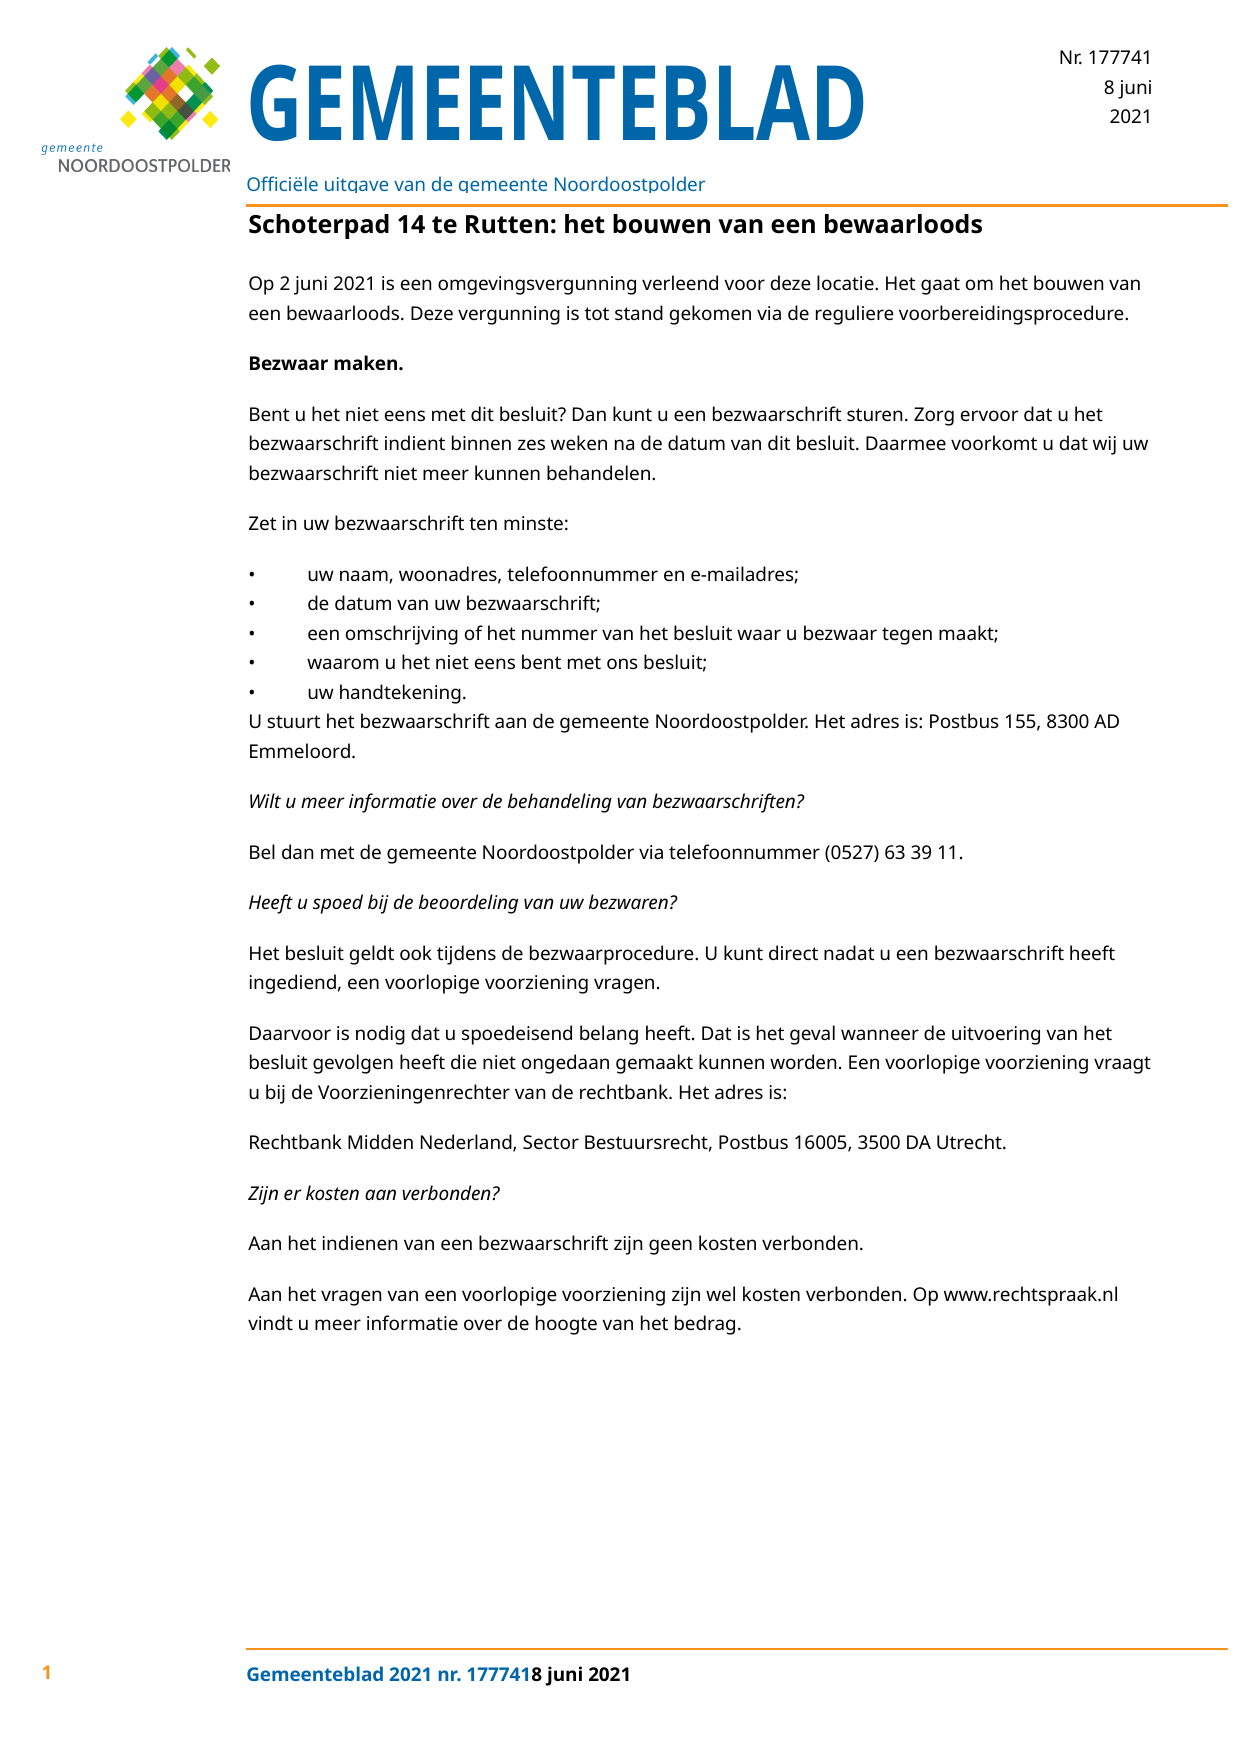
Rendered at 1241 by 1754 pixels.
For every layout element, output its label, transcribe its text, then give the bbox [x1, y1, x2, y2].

text Aan het vragen van een voorlopige voorziening zijn wel kosten verbonden. Op www.rechtspraak.nl vindt u meer informatie over de hoogte van het bedrag. [248, 1281, 1152, 1336]
text Schoterpad 14 te Rutten: het bouwen van een bewaarloods [248, 207, 1152, 241]
text Het besluit geldt ook tijdens de bezwaarprocedure. U kunt direct nadat u een bezwaarschrift heeft ingediend, een voorlopige voorziening vragen. [248, 940, 1152, 995]
text Zet in uw bezwaarschrift ten minste: [248, 510, 1152, 536]
text Bent u het niet eens met dit besluit? Dan kunt u een bezwaarschrift sturen. Zorg ervoor dat u het bezwaarschrift indient binnen zes weken na de datum van dit besluit. Daarmee voorkomt u dat wij uw bezwaarschrift niet meer kunnen behandelen. [248, 401, 1152, 486]
list waarom u het niet eens bent met ons besluit; [248, 649, 1152, 675]
text Daarvoor is nodig dat u spoedeisend belang heeft. Dat is het geval wanneer de uitvoering van het besluit gevolgen heeft die niet ongedaan gemaakt kunnen worden. Een voorlopige voorziening vraagt u bij de Voorzieningenrechter van de rechtbank. Het adres is: [248, 1020, 1152, 1105]
text Zijn er kosten aan verbonden? [248, 1180, 1152, 1206]
list een omschrijving of het nummer van het besluit waar u bezwaar tegen maakt; [248, 620, 1152, 646]
list uw handtekening. [248, 679, 1152, 705]
text Op 2 juni 2021 is een omgevingsvergunning verleend voor deze locatie. Het gaat om het bouwen van een bewaarloods. Deze vergunning is tot stand gekomen via de reguliere voorbereidingsprocedure. [248, 270, 1152, 326]
list uw naam, woonadres, telefoonnummer en e-mailadres; [248, 561, 1152, 586]
text Heeft u spoed bij de beoordeling van uw bezwaren? [248, 889, 1152, 915]
text Bel dan met de gemeente Noordoostpolder via telefoonnummer (0527) 63 39 11. [248, 839, 1152, 865]
text U stuurt het bezwaarschrift aan de gemeente Noordoostpolder. Het adres is: Postbus 155, 8300 AD Emmeloord. [248, 709, 1152, 764]
text Bezwaar maken. [248, 350, 1152, 376]
list de datum van uw bezwaarschrift; [248, 590, 1152, 616]
text Aan het indienen van een bezwaarschrift zijn geen kosten verbonden. [248, 1230, 1152, 1256]
picture [41, 47, 231, 172]
text Wilt u meer informatie over de behandeling van bezwaarschriften? [248, 789, 1152, 814]
text Rechtbank Midden Nederland, Sector Bestuursrecht, Postbus 16005, 3500 DA Utrecht. [248, 1129, 1152, 1155]
